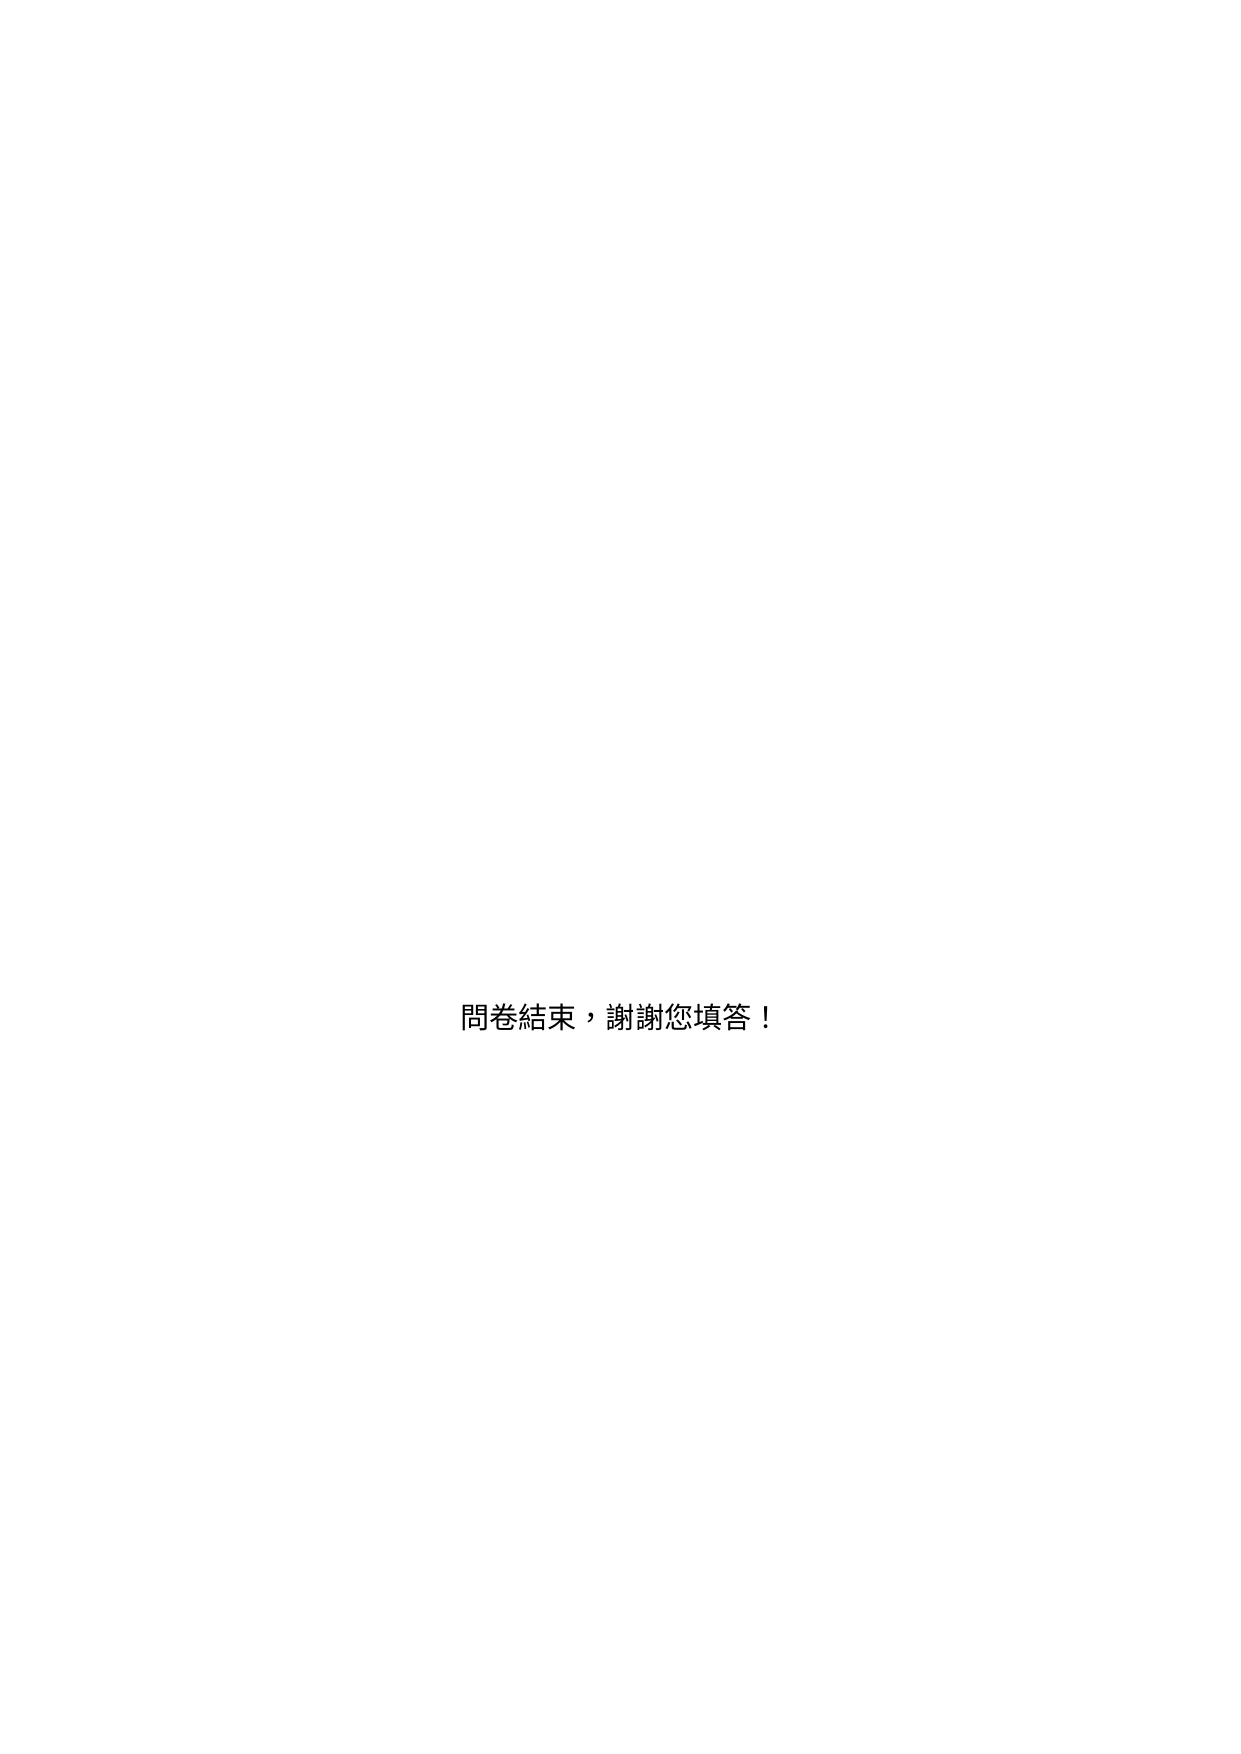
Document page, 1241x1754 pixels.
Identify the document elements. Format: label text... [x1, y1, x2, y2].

text 問卷結束，謝謝您填答！ [118, 994, 1122, 1037]
